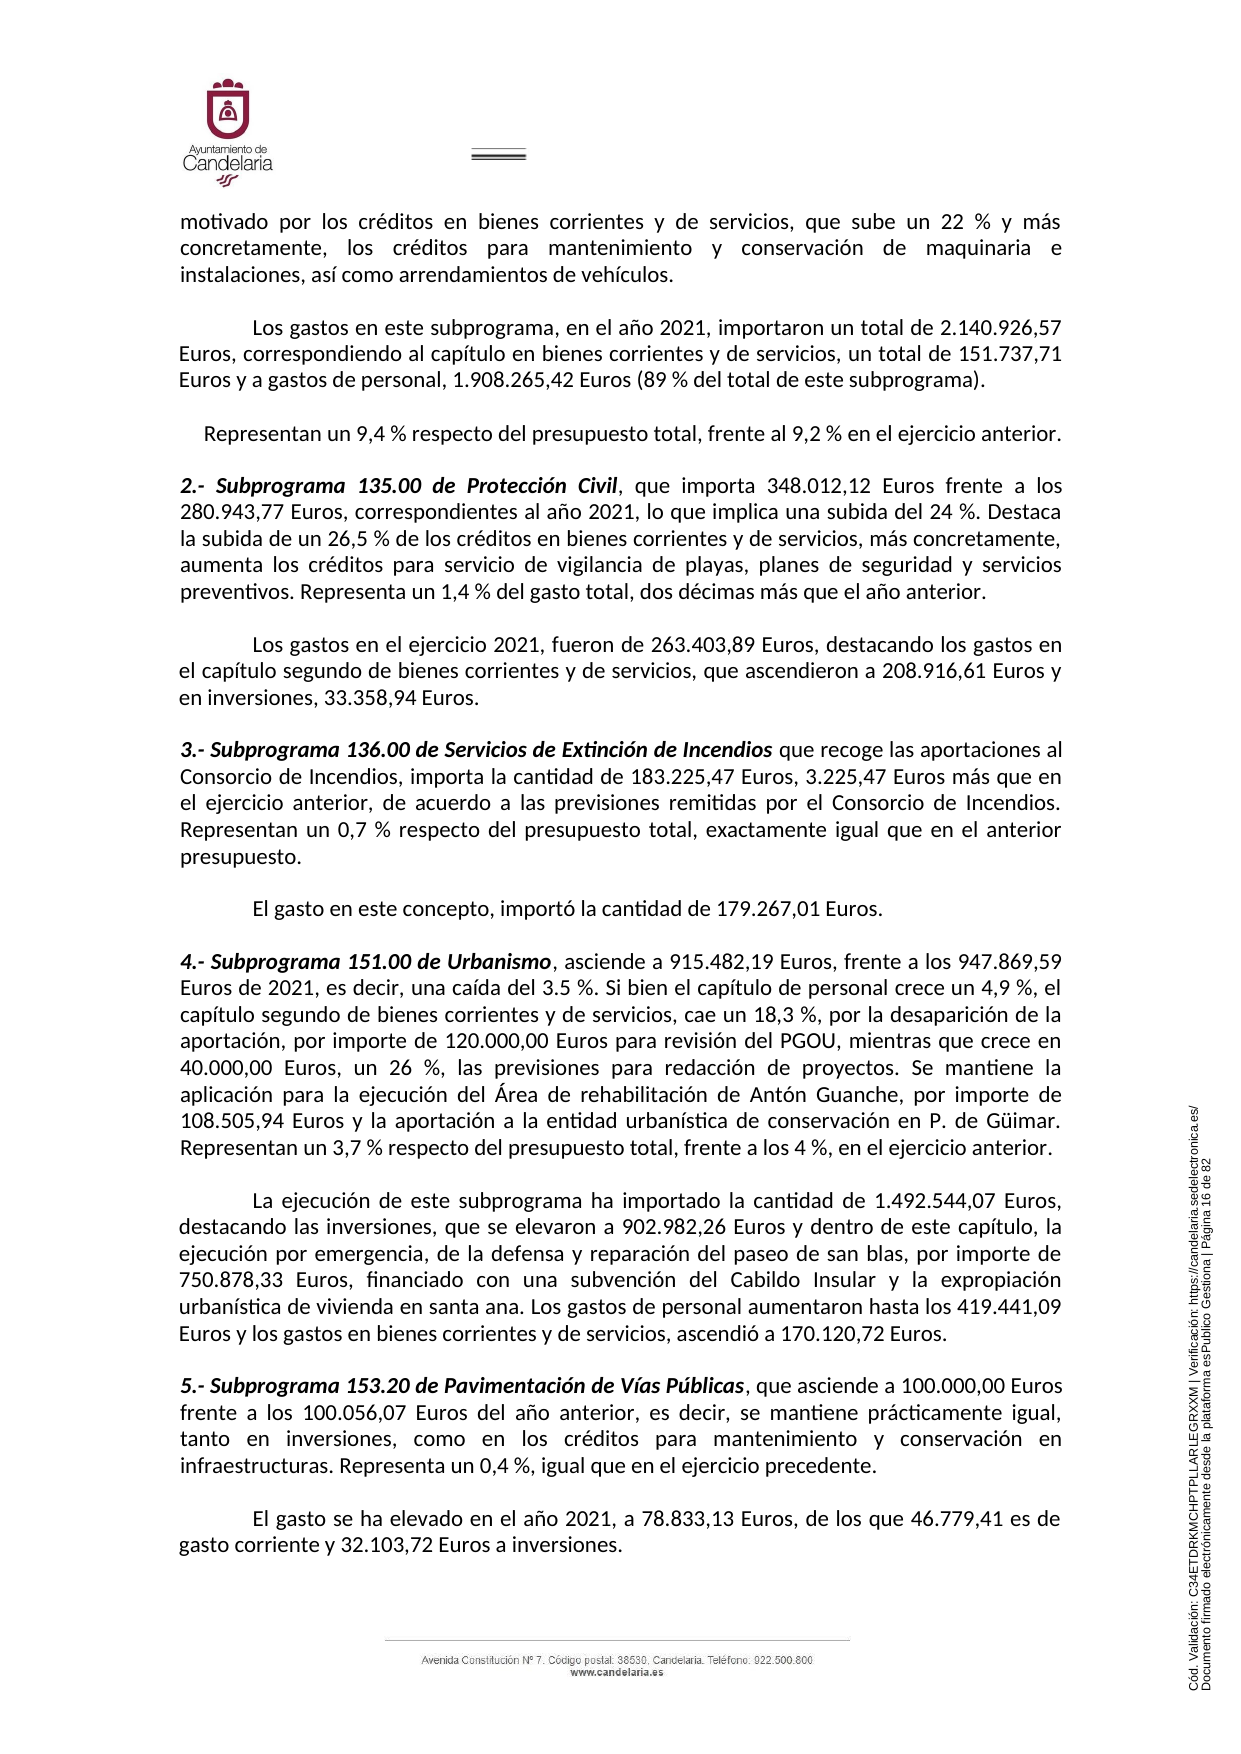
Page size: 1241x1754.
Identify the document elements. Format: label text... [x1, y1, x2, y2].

text 5.- Subprograma 153.20 de Pavimentación de Vías Públicas, que asciende a 100.000,00 Euros frente a los 100.056,07 Euros del año anterior, es decir, se mantiene prácticamente igual, tanto en inversiones, como en los créditos para mantenimiento y conservación en infraestructuras. Representa un 0,4 %, igual que en el ejercicio precedente. [180, 1372, 1063, 1479]
text Los gastos en este subprograma, en el año 2021, importaron un total de 2.140.926,57 Euros, correspondiendo al capítulo en bienes corrientes y de servicios, un total de 151.737,71 Euros y a gastos de personal, 1.908.265,42 Euros (89 % del total de este subprograma). [179, 314, 1063, 394]
text El gasto se ha elevado en el año 2021, a 78.833,13 Euros, de los que 46.779,41 es de gasto corriente y 32.103,72 Euros a inversiones. [179, 1505, 1063, 1558]
text motivado por los créditos en bienes corrientes y de servicios, que sube un 22 % y más concretamente, los créditos para mantenimiento y conservación de maquinaria e instalaciones, así como arrendamientos de vehículos. [180, 208, 1063, 288]
text El gasto en este concepto, importó la cantidad de 179.267,01 Euros. [252, 896, 1063, 922]
text Representan un 9,4 % respecto del presupuesto total, frente al 9,2 % en el ejercicio anterior. [149, 419, 1063, 447]
text 4.- Subprograma 151.00 de Urbanismo, asciende a 915.482,19 Euros, frente a los 947.869,59 Euros de 2021, es decir, una caída del 3.5 %. Si bien el capítulo de personal crece un 4,9 %, el capítulo segundo de bienes corrientes y de servicios, cae un 18,3 %, por la desaparición de la aportación, por importe de 120.000,00 Euros para revisión del PGOU, mientras que crece en 40.000,00 Euros, un 26 %, las previsiones para redacción de proyectos. Se mantiene la aplicación para la ejecución del Área de rehabilitación de Antón Guanche, por importe de 108.505,94 Euros y la aportación a la entidad urbanística de conservación en P. de Güimar. Representan un 3,7 % respecto del presupuesto total, frente a los 4 %, en el ejercicio anterior. [180, 948, 1063, 1161]
text Los gastos en el ejercicio 2021, fueron de 263.403,89 Euros, destacando los gastos en el capítulo segundo de bienes corrientes y de servicios, que ascendieron a 208.916,61 Euros y en inversiones, 33.358,94 Euros. [179, 631, 1063, 711]
text 3.- Subprograma 136.00 de Servicios de Extinción de Incendios que recoge las aportaciones al Consorcio de Incendios, importa la cantidad de 183.225,47 Euros, 3.225,47 Euros más que en el ejercicio anterior, de acuerdo a las previsiones remitidas por el Consorcio de Incendios. Representan un 0,7 % respecto del presupuesto total, exactamente igual que en el anterior presupuesto. [180, 737, 1063, 870]
text La ejecución de este subprograma ha importado la cantidad de 1.492.544,07 Euros, destacando las inversiones, que se elevaron a 902.982,26 Euros y dentro de este capítulo, la ejecución por emergencia, de la defensa y reparación del paseo de san blas, por importe de 750.878,33 Euros, financiado con una subvención del Cabildo Insular y la expropiación urbanística de vivienda en santa ana. Los gastos de personal aumentaron hasta los 419.441,09 Euros y los gastos en bienes corrientes y de servicios, ascendió a 170.120,72 Euros. [179, 1187, 1063, 1347]
text 2.- Subprograma 135.00 de Protección Civil, que importa 348.012,12 Euros frente a los 280.943,77 Euros, correspondientes al año 2021, lo que implica una subida del 24 %. Destaca la subida de un 26,5 % de los créditos en bienes corrientes y de servicios, más concretamente, aumenta los créditos para servicio de vigilancia de playas, planes de seguridad y servicios preventivos. Representa un 1,4 % del gasto total, dos décimas más que el año anterior. [180, 472, 1063, 605]
